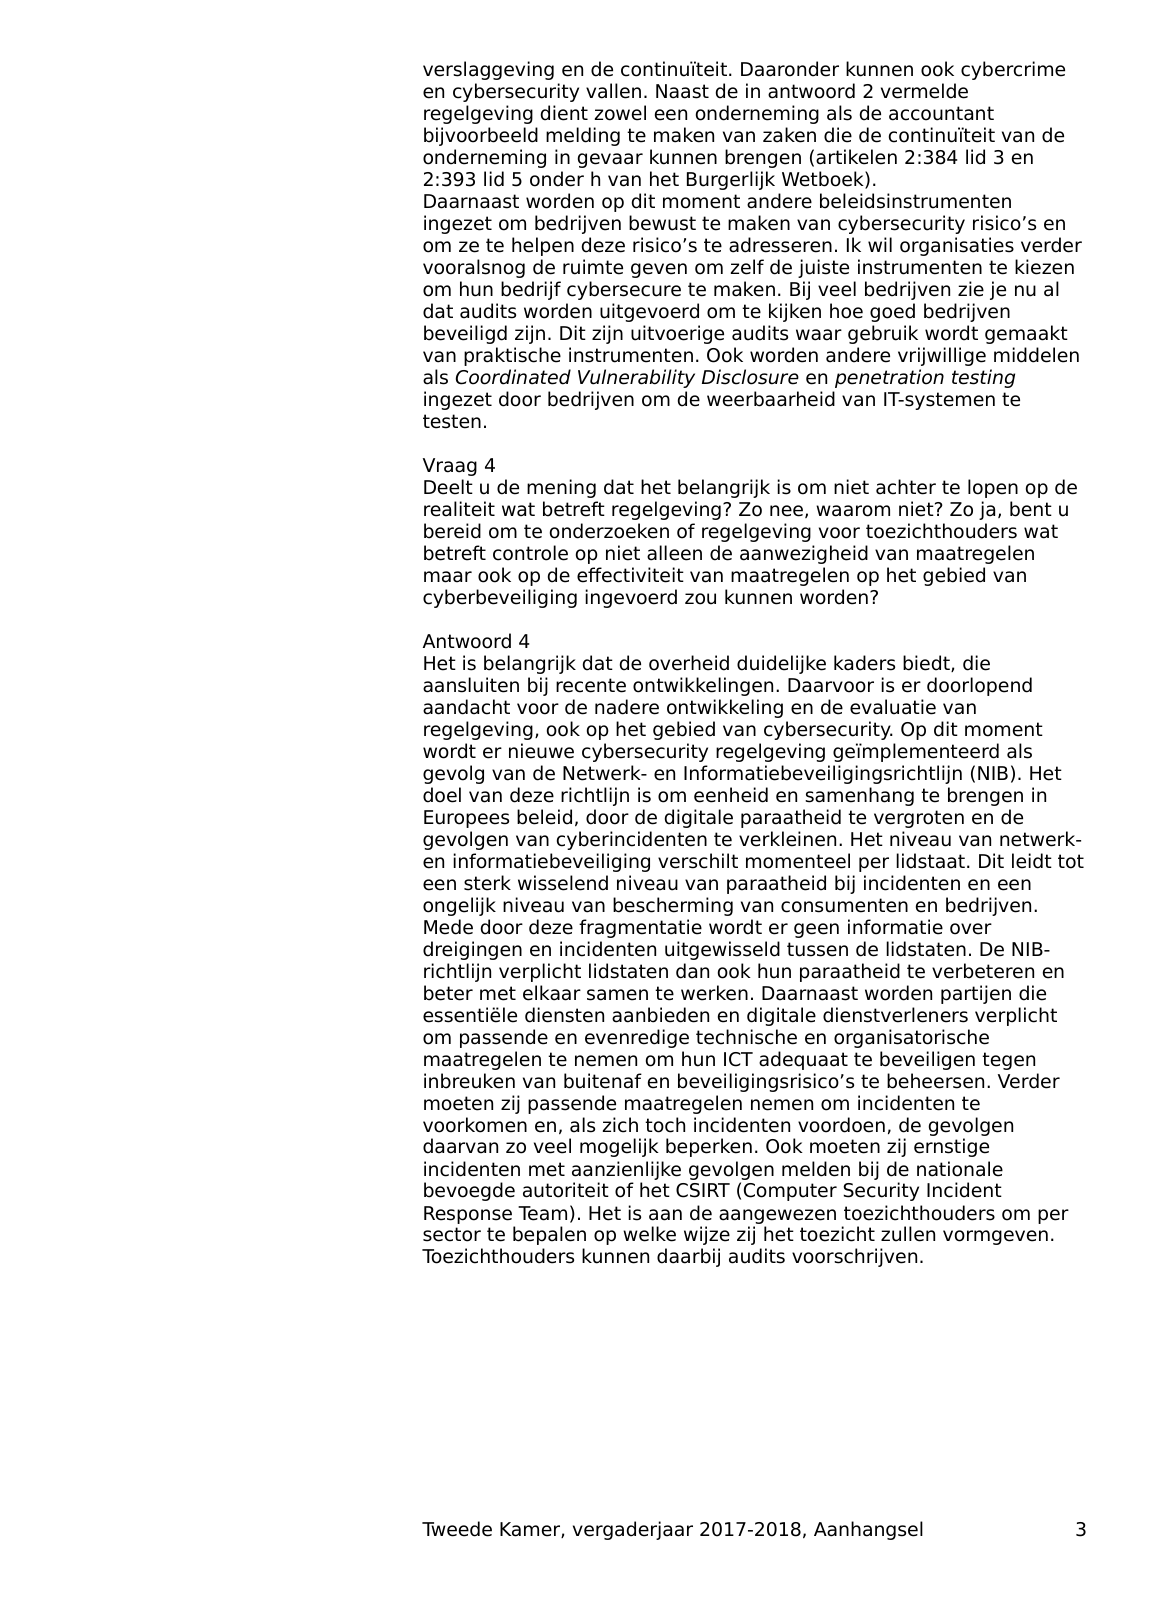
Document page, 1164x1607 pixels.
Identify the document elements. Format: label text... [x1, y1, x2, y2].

text Deelt u de mening dat het belangrijk is om niet achter te lopen op de realiteit wat betreft regelgeving? Zo nee, waarom niet? Zo ja, bent u bereid om te onderzoeken of regelgeving voor toezichthouders wat betreft controle op niet alleen de aanwezigheid van maatregelen maar ook op de effectiviteit van maatregelen op het gebied van cyberbeveiliging ingevoerd zou kunnen worden? [422, 477, 1087, 609]
text verslaggeving en de continuïteit. Daaronder kunnen ook cybercrime en cybersecurity vallen. Naast de in antwoord 2 vermelde regelgeving dient zowel een onderneming als de accountant bijvoorbeeld melding te maken van zaken die de continuïteit van de onderneming in gevaar kunnen brengen (artikelen 2:384 lid 3 en 2:393 lid 5 onder h van het Burgerlijk Wetboek). [422, 59, 1087, 191]
text Daarnaast worden op dit moment andere beleidsinstrumenten ingezet om bedrijven bewust te maken van cybersecurity risico’s en om ze te helpen deze risico’s te adresseren. Ik wil organisaties verder vooralsnog de ruimte geven om zelf de juiste instrumenten te kiezen om hun bedrijf cybersecure te maken. Bij veel bedrijven zie je nu al dat audits worden uitgevoerd om te kijken hoe goed bedrijven beveiligd zijn. Dit zijn uitvoerige audits waar gebruik wordt gemaakt van praktische instrumenten. Ook worden andere vrijwillige middelen als Coordinated Vulnerability Disclosure en penetration testing ingezet door bedrijven om de weerbaarheid van IT-systemen te testen. [422, 191, 1087, 433]
text Vraag 4 [422, 455, 1087, 477]
text Antwoord 4 [422, 631, 1087, 653]
text Het is belangrijk dat de overheid duidelijke kaders biedt, die aansluiten bij recente ontwikkelingen. Daarvoor is er doorlopend aandacht voor de nadere ontwikkeling en de evaluatie van regelgeving, ook op het gebied van cybersecurity. Op dit moment wordt er nieuwe cybersecurity regelgeving geïmplementeerd als gevolg van de Netwerk- en Informatiebeveiligingsrichtlijn (NIB). Het doel van deze richtlijn is om eenheid en samenhang te brengen in Europees beleid, door de digitale paraatheid te vergroten en de gevolgen van cyberincidenten te verkleinen. Het niveau van netwerk- en informatiebeveiliging verschilt momenteel per lidstaat. Dit leidt tot een sterk wisselend niveau van paraatheid bij incidenten en een ongelijk niveau van bescherming van consumenten en bedrijven. Mede door deze fragmentatie wordt er geen informatie over dreigingen en incidenten uitgewisseld tussen de lidstaten. De NIB-richtlijn verplicht lidstaten dan ook hun paraatheid te verbeteren en beter met elkaar samen te werken. Daarnaast worden partijen die essentiële diensten aanbieden en digitale dienstverleners verplicht om passende en evenredige technische en organisatorische maatregelen te nemen om hun ICT adequaat te beveiligen tegen inbreuken van buitenaf en beveiligingsrisico’s te beheersen. Verder moeten zij passende maatregelen nemen om incidenten te voorkomen en, als zich toch incidenten voordoen, de gevolgen daarvan zo veel mogelijk beperken. Ook moeten zij ernstige incidenten met aanzienlijke gevolgen melden bij de nationale bevoegde autoriteit of het CSIRT (Computer Security Incident Response Team). Het is aan de aangewezen toezichthouders om per sector te bepalen op welke wijze zij het toezicht zullen vormgeven. Toezichthouders kunnen daarbij audits voorschrijven. [422, 653, 1087, 1268]
